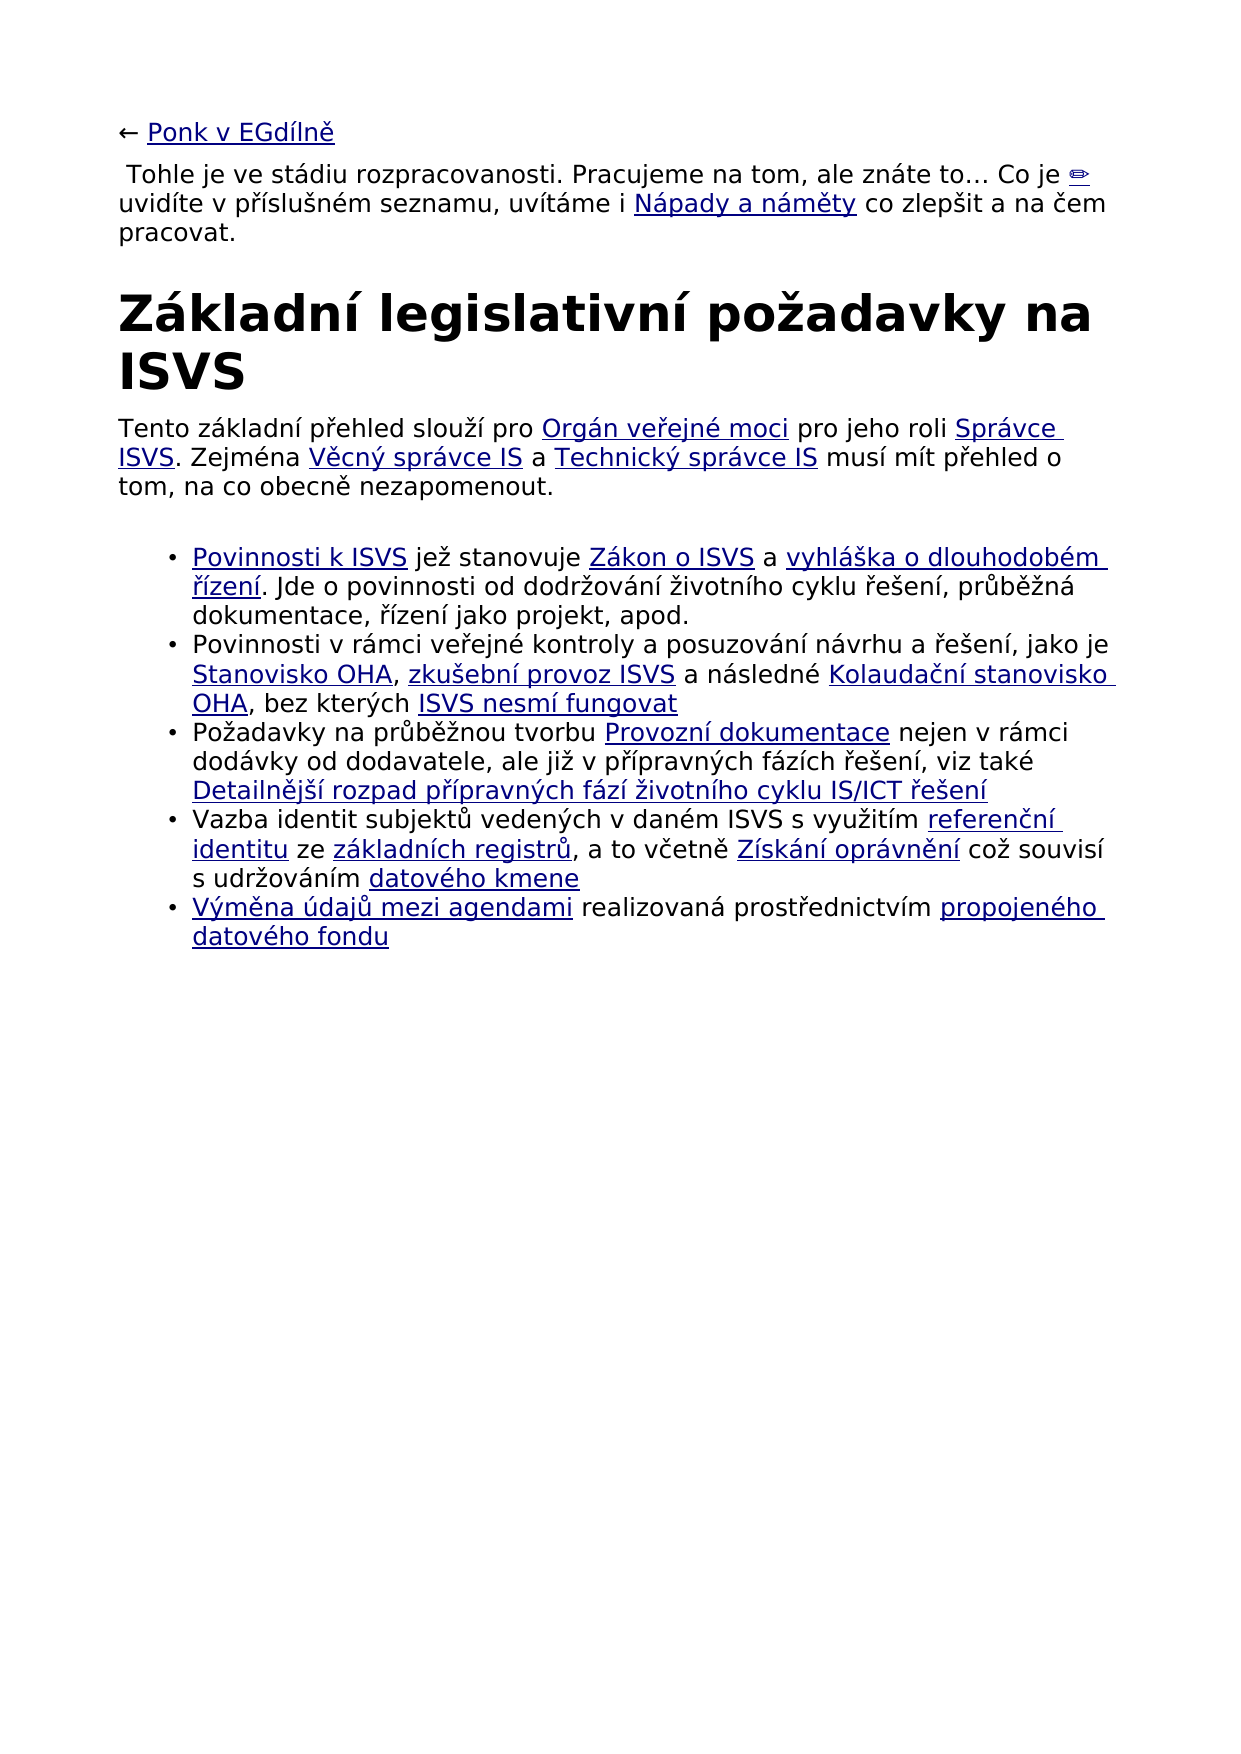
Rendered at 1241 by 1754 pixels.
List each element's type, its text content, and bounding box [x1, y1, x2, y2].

list Povinnosti v rámci veřejné kontroly a posuzování návrhu a řešení, jako je Stanovisko OHA, zkušební provoz ISVS a následné Kolaudační stanovisko OHA, bez kterých ISVS nesmí fungovat [177, 631, 1122, 718]
list Výměna údajů mezi agendami realizovaná prostřednictvím propojeného datového fondu [177, 893, 1122, 952]
subtitle Základní legislativní požadavky na ISVS [118, 285, 1122, 401]
list Povinnosti k ISVS jež stanovuje Zákon o ISVS a vyhláška o dlouhodobém řízení. Jde o povinnosti od dodržování životního cyklu řešení, průběžná dokumentace, řízení jako projekt, apod. [177, 543, 1122, 631]
text ← Ponk v EGdílně [118, 118, 1122, 147]
text 🏗️ Tohle je ve stádiu rozpracovanosti. Pracujeme na tom, ale znáte to… Co je ✏️ uvidíte v příslušném seznamu, uvítáme i Nápady a náměty co zlepšit a na čem pracovat. [118, 160, 1122, 247]
list Vazba identit subjektů vedených v daném ISVS s využitím referenční identitu ze základních registrů, a to včetně Získání oprávnění což souvisí s udržováním datového kmene [177, 806, 1122, 893]
text Tento základní přehled slouží pro Orgán veřejné moci pro jeho roli Správce ISVS. Zejména Věcný správce IS a Technický správce IS musí mít přehled o tom, na co obecně nezapomenout. [118, 414, 1122, 501]
list Požadavky na průběžnou tvorbu Provozní dokumentace nejen v rámci dodávky od dodavatele, ale již v přípravných fázích řešení, viz také Detailnější rozpad přípravných fází životního cyklu IS/ICT řešení [177, 718, 1122, 806]
